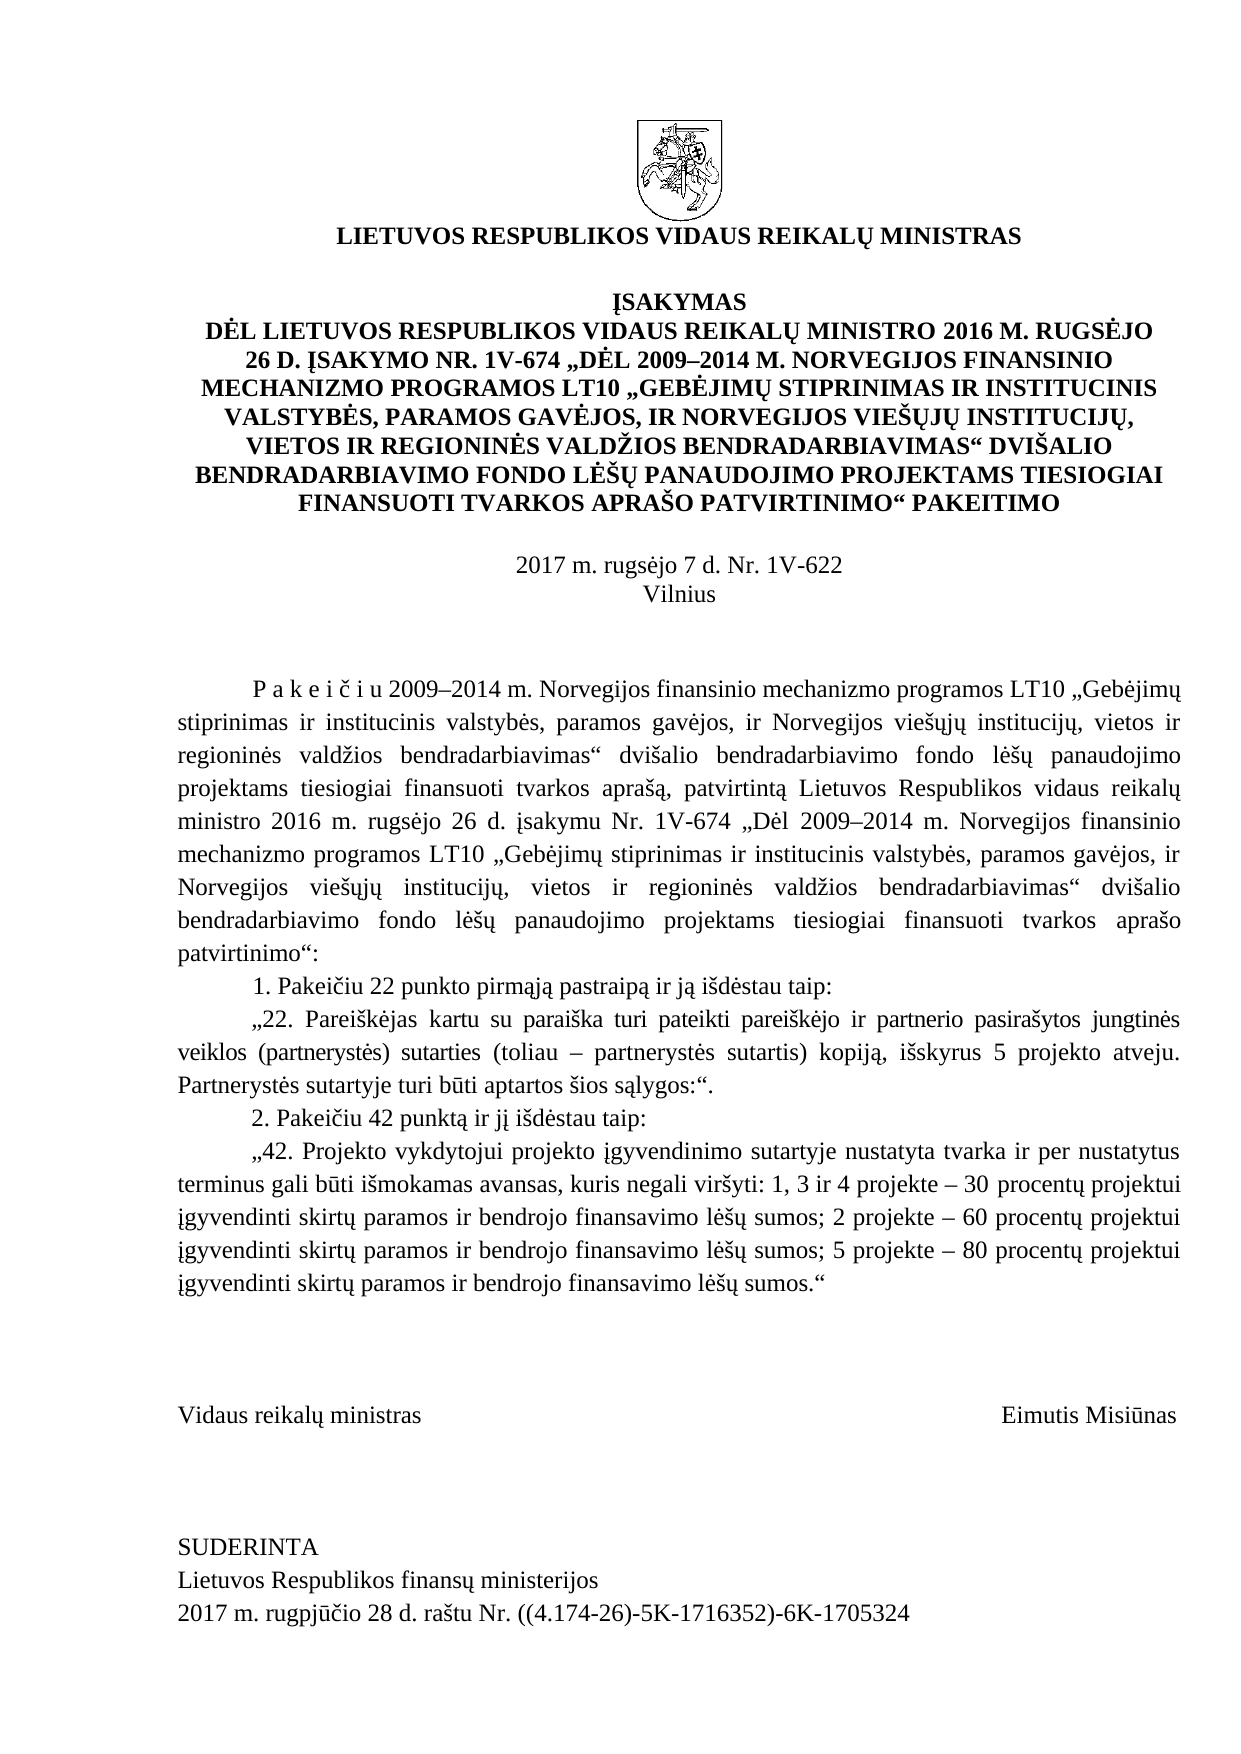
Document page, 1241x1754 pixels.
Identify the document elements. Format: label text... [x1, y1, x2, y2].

text ĮSAKYMAS [177, 287, 1181, 316]
text Vidaus reikalų ministras Eimutis Misiūnas [177, 1400, 1181, 1429]
text 1. Pakeičiu 22 punkto pirmąją pastraipą ir ją išdėstau taip: [177, 971, 1181, 1000]
text DĖL LIETUVOS RESPUBLIKOS VIDAUS REIKALŲ MINISTRo 2016 M. RUGSĖJO 26 D. ĮSAKYMO NR. 1V-674 „DĖL 2009–2014 M. NORVEGIJOS FINANSINIO MECHANIZMO PROGRAMOS LT10 „GEBĖJIMŲ STIPRINIMAS IR INSTITUCINIS VALSTYBĖS, PARAMOS GAVĖJOS, IR NORVEGIJOS VIEŠŲJŲ INSTITUCIJŲ, VIETOS IR REGIONINĖS VALDŽIOS BENDRADARBIAVIMAS“ dvišalio bendradarbiavimo fondo LĖŠŲ PANAUDOJIMO PROJEKTAMS TIESIOGIAI FINANSUOTI TVARKOS APRAŠO patvirtinimo“ PAKEITIMO [177, 316, 1181, 517]
text 2017 m. rugpjūčio 28 d. raštu Nr. ((4.174-26)-5K-1716352)-6K-1705324 [177, 1598, 1181, 1627]
text „22. Pareiškėjas kartu su paraiška turi pateikti pareiškėjo ir partnerio pasirašytos jungtinės veiklos (partnerystės) sutarties (toliau – partnerystės sutartis) kopiją, išskyrus 5 projekto atveju. Partnerystės sutartyje turi būti aptartos šios sąlygos:“. [177, 1004, 1181, 1099]
text P a k e i č i u 2009–2014 m. Norvegijos finansinio mechanizmo programos LT10 „Gebėjimų stiprinimas ir institucinis valstybės, paramos gavėjos, ir Norvegijos viešųjų institucijų, vietos ir regioninės valdžios bendradarbiavimas“ dvišalio bendradarbiavimo fondo lėšų panaudojimo projektams tiesiogiai finansuoti tvarkos aprašą, patvirtintą Lietuvos Respublikos vidaus reikalų ministro 2016 m. rugsėjo 26 d. įsakymu Nr. 1V-674 „Dėl 2009–2014 m. Norvegijos finansinio mechanizmo programos LT10 „Gebėjimų stiprinimas ir institucinis valstybės, paramos gavėjos, ir Norvegijos viešųjų institucijų, vietos ir regioninės valdžios bendradarbiavimas“ dvišalio bendradarbiavimo fondo lėšų panaudojimo projektams tiesiogiai finansuoti tvarkos aprašo patvirtinimo“: [177, 674, 1181, 967]
text Lietuvos Respublikos finansų ministerijos [177, 1565, 1181, 1594]
text 2. Pakeičiu 42 punktą ir jį išdėstau taip: [177, 1103, 1181, 1132]
text „42. Projekto vykdytojui projekto įgyvendinimo sutartyje nustatyta tvarka ir per nustatytus terminus gali būti išmokamas avansas, kuris negali viršyti: 1, 3 ir 4 projekte – 30 procentų projektui įgyvendinti skirtų paramos ir bendrojo finansavimo lėšų sumos; 2 projekte – 60 procentų projektui įgyvendinti skirtų paramos ir bendrojo finansavimo lėšų sumos; 5 projekte – 80 procentų projektui įgyvendinti skirtų paramos ir bendrojo finansavimo lėšų sumos.“ [177, 1136, 1181, 1297]
text LIETUVOS RESPUBLIKOS VIDAUS REIKALŲ MINISTRAS [177, 221, 1181, 250]
text 2017 m. rugsėjo 7 d. Nr. 1V-622 [177, 550, 1181, 579]
text SUDERINTA [177, 1532, 1181, 1561]
text Vilnius [177, 579, 1181, 608]
